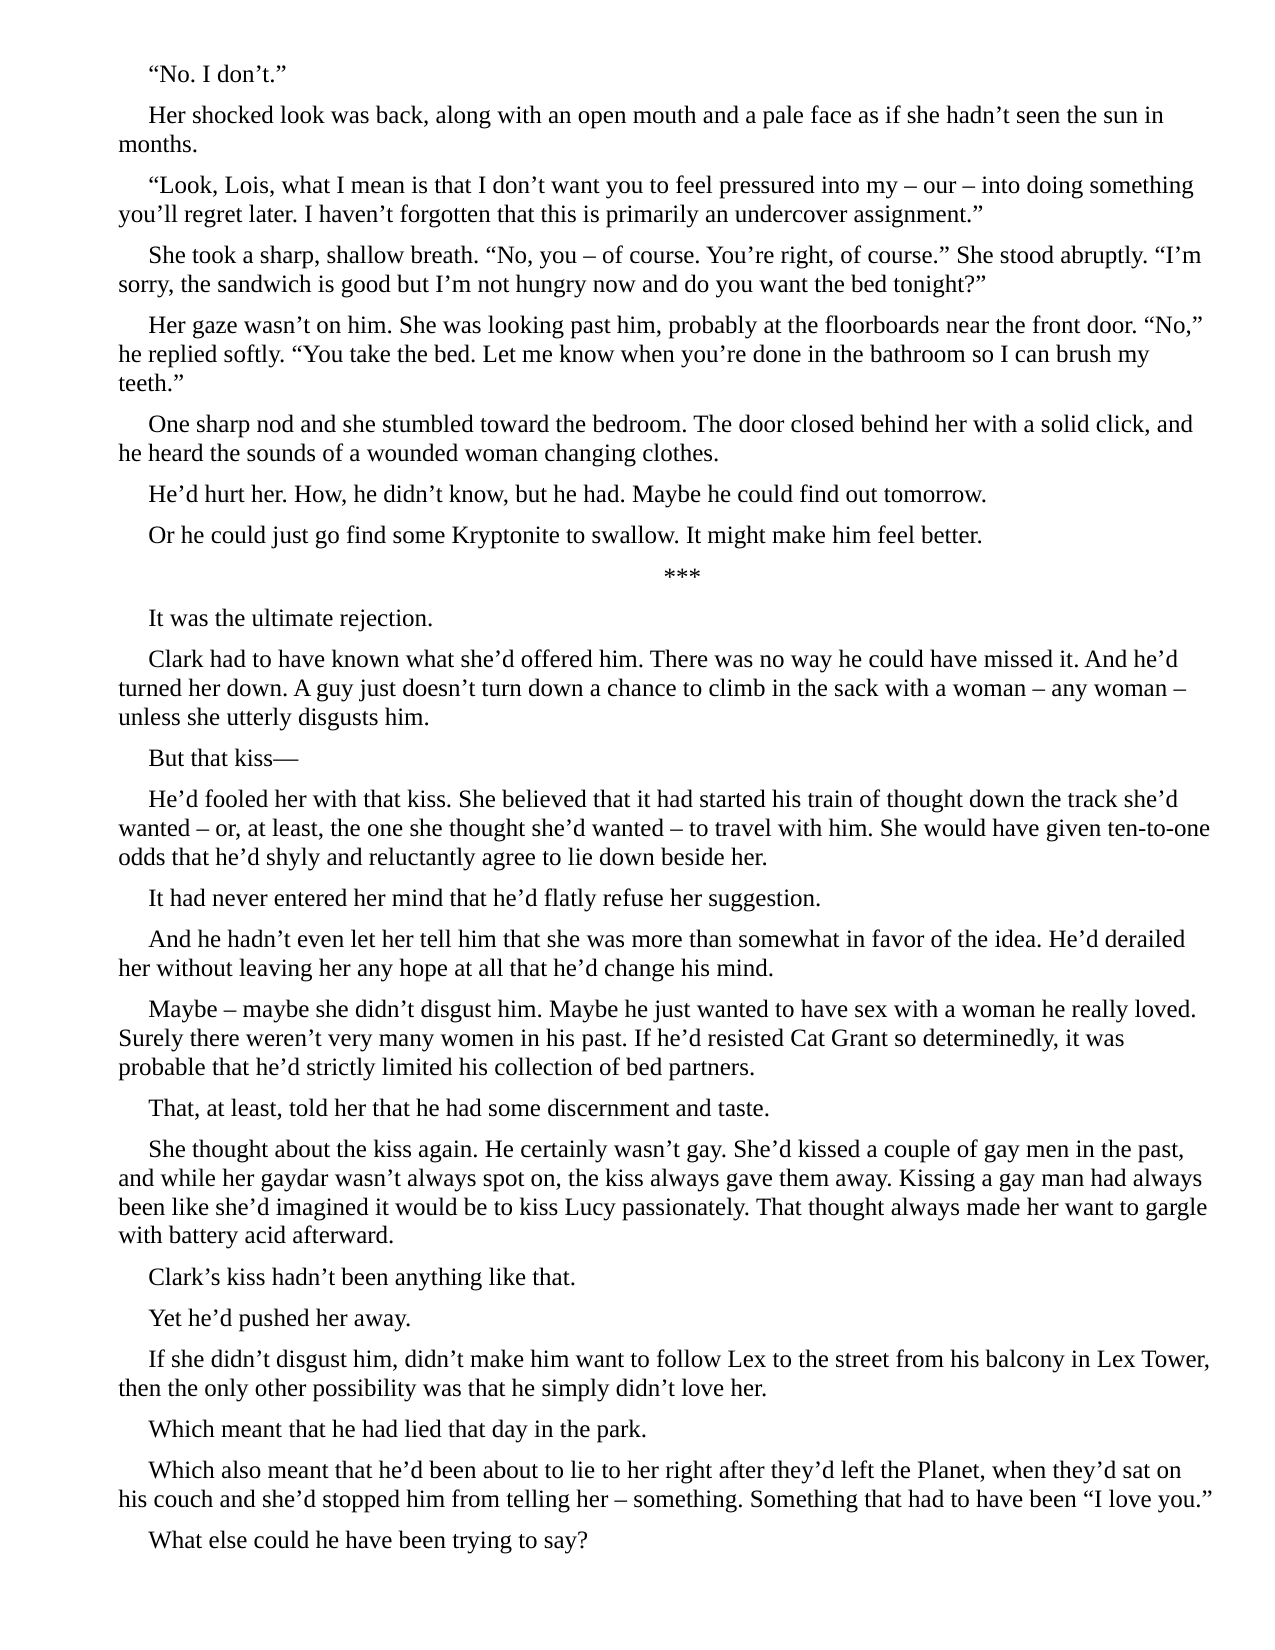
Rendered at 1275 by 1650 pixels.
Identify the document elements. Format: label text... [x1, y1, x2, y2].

text Or he could just go find some Kryptonite to swallow. It might make him feel better. [118, 520, 1216, 549]
text Clark had to have known what she’d offered him. There was no way he could have missed it. And he’d turned her down. A guy just doesn’t turn down a chance to climb in the sack with a woman – any woman – unless she utterly disgusts him. [118, 644, 1216, 730]
text One sharp nod and she stumbled toward the bedroom. The door closed behind her with a solid click, and he heard the sounds of a wounded woman changing clothes. [118, 409, 1216, 467]
text She took a sharp, shallow breath. “No, you – of course. You’re right, of course.” She stood abruptly. “I’m sorry, the sandwich is good but I’m not hungry now and do you want the bed tonight?” [118, 240, 1216, 298]
text What else could he have been trying to say? [118, 1525, 1216, 1554]
text He’d fooled her with that kiss. She believed that it had started his train of thought down the track she’d wanted – or, at least, the one she thought she’d wanted – to travel with him. She would have given ten-to-one odds that he’d shyly and reluctantly agree to lie down beside her. [118, 784, 1216, 870]
text “Look, Lois, what I mean is that I don’t want you to feel pressured into my – our – into doing something you’ll regret later. I haven’t forgotten that this is primarily an undercover assignment.” [118, 170, 1216, 228]
text She thought about the kiss again. He certainly wasn’t gay. She’d kissed a couple of gay men in the past, and while her gaydar wasn’t always spot on, the kiss always gave them away. Kissing a gay man had always been like she’d imagined it would be to kiss Lucy passionately. That thought always made her want to gargle with battery acid afterward. [118, 1134, 1216, 1249]
text Maybe – maybe she didn’t disgust him. Maybe he just wanted to have sex with a woman he really loved. Surely there weren’t very many women in his past. If he’d resisted Cat Grant so determinedly, it was probable that he’d strictly limited his collection of bed partners. [118, 994, 1216, 1080]
text That, at least, told her that he had some discernment and taste. [118, 1093, 1216, 1122]
text “No. I don’t.” [118, 59, 1216, 88]
text Her shocked look was back, along with an open mouth and a pale face as if she hadn’t seen the sun in months. [118, 100, 1216, 158]
text If she didn’t disgust him, didn’t make him want to follow Lex to the street from his balcony in Lex Tower, then the only other possibility was that he simply didn’t love her. [118, 1344, 1216, 1402]
text Clark’s kiss hadn’t been anything like that. [118, 1262, 1216, 1290]
text Her gaze wasn’t on him. She was looking past him, probably at the floorboards near the front door. “No,” he replied softly. “You take the bed. Let me know when you’re done in the bathroom so I can brush my teeth.” [118, 310, 1216, 397]
text Yet he’d pushed her away. [118, 1303, 1216, 1332]
text Which also meant that he’d been about to lie to her right after they’d left the Planet, when they’d sat on his couch and she’d stopped him from telling her – something. Something that had to have been “I love you.” [118, 1455, 1216, 1513]
text It was the ultimate rejection. [118, 603, 1216, 632]
text But that kiss— [118, 743, 1216, 772]
text *** [118, 562, 1216, 590]
text He’d hurt her. How, he didn’t know, but he had. Maybe he could find out tomorrow. [118, 479, 1216, 508]
text And he hadn’t even let her tell him that she was more than somewhat in favor of the idea. He’d derailed her without leaving her any hope at all that he’d change his mind. [118, 924, 1216, 982]
text It had never entered her mind that he’d flatly refuse her suggestion. [118, 883, 1216, 912]
text Which meant that he had lied that day in the park. [118, 1414, 1216, 1443]
